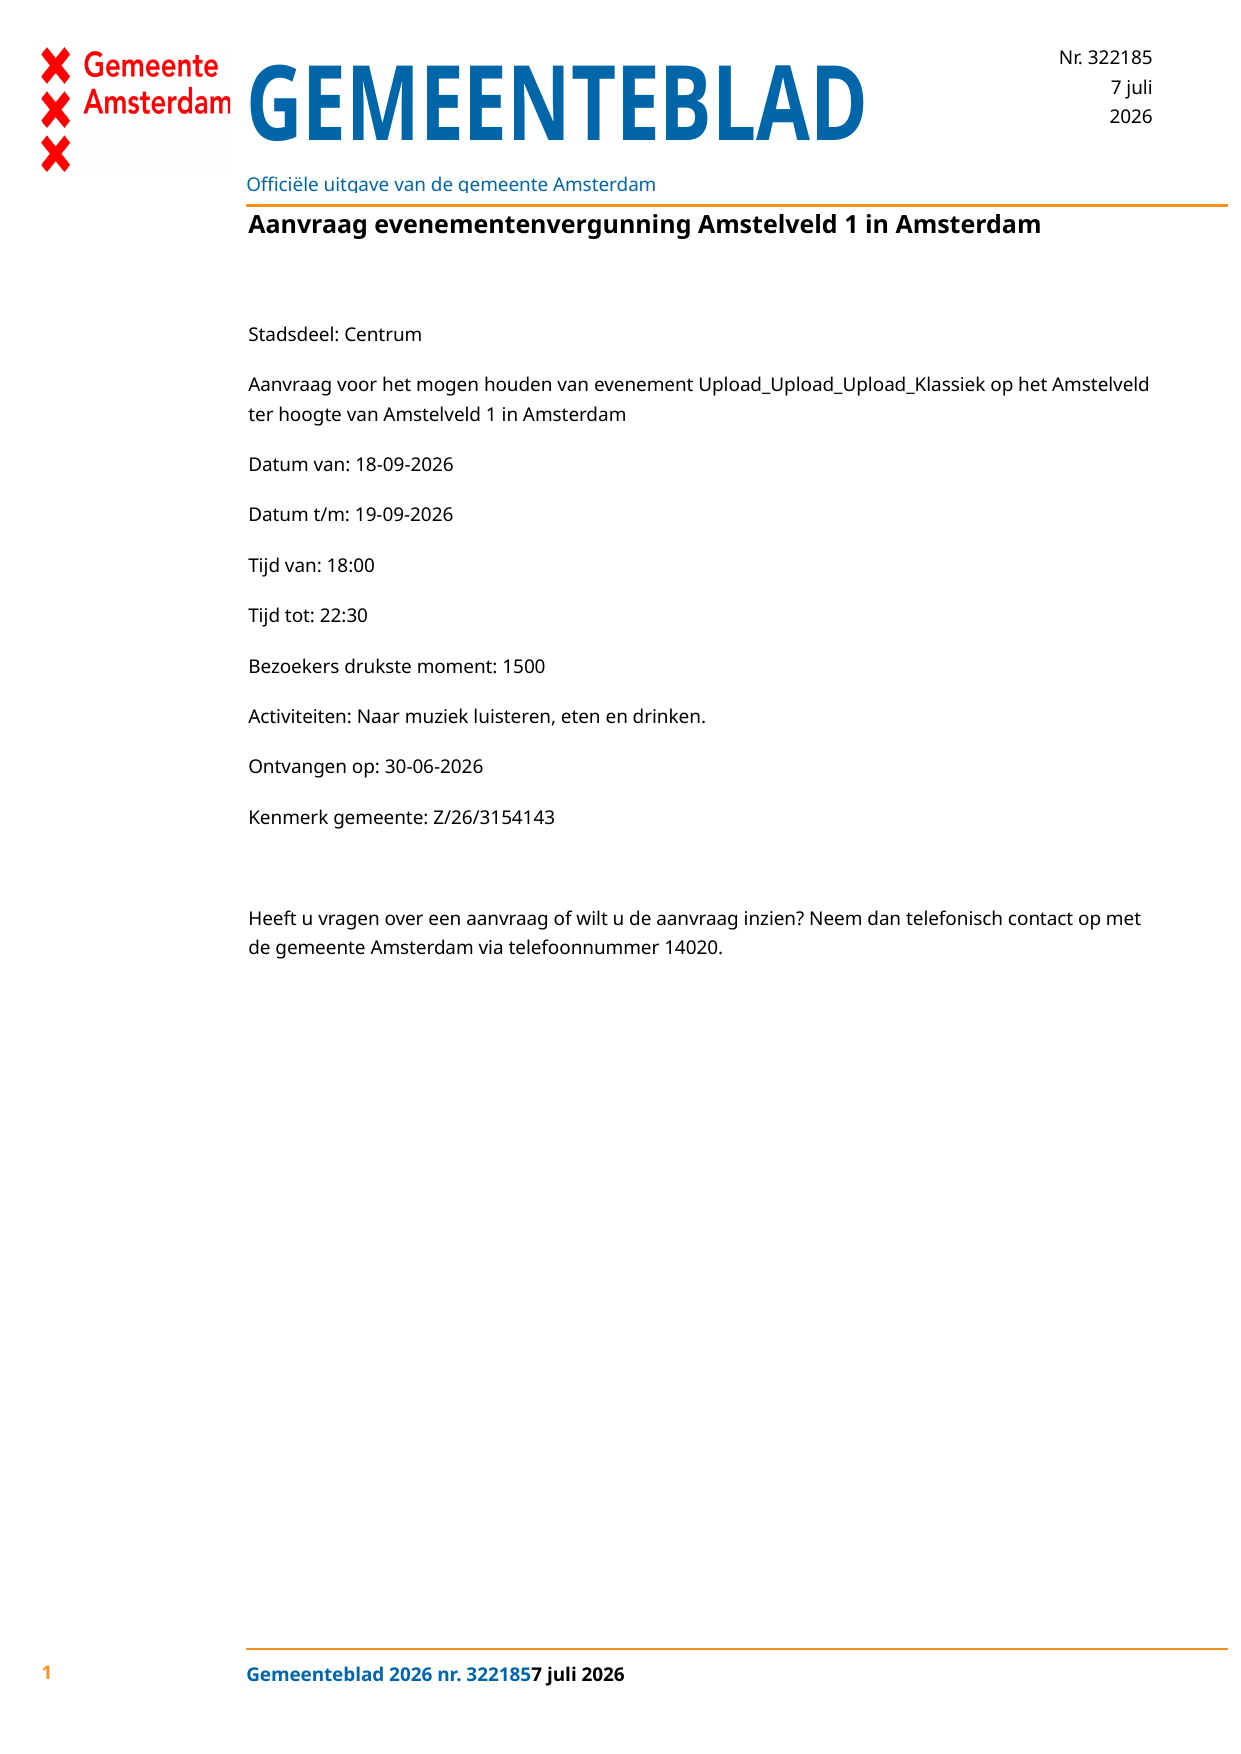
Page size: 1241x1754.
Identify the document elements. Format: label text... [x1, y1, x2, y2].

text Aanvraag voor het mogen houden van evenement Upload_Upload_Upload_Klassiek op het Amstelveld ter hoogte van Amstelveld 1 in Amsterdam [248, 371, 1152, 426]
text Datum van: 18-09-2026 [248, 451, 1152, 477]
text Bezoekers drukste moment: 1500 [248, 653, 1152, 678]
text Activiteiten: Naar muziek luisteren, eten en drinken. [248, 703, 1152, 729]
text Aanvraag evenementenvergunning Amstelveld 1 in Amsterdam [248, 207, 1152, 241]
text Heeft u vragen over een aanvraag of wilt u de aanvraag inzien? Neem dan telefonisch contact op met de gemeente Amsterdam via telefoonnummer 14020. [248, 905, 1152, 960]
picture [41, 47, 231, 172]
text Kenmerk gemeente: Z/26/3154143 [248, 804, 1152, 830]
text Tijd van: 18:00 [248, 552, 1152, 578]
text Tijd tot: 22:30 [248, 602, 1152, 628]
text Ontvangen op: 30-06-2026 [248, 754, 1152, 779]
text Stadsdeel: Centrum [248, 321, 1152, 346]
text Datum t/m: 19-09-2026 [248, 502, 1152, 527]
